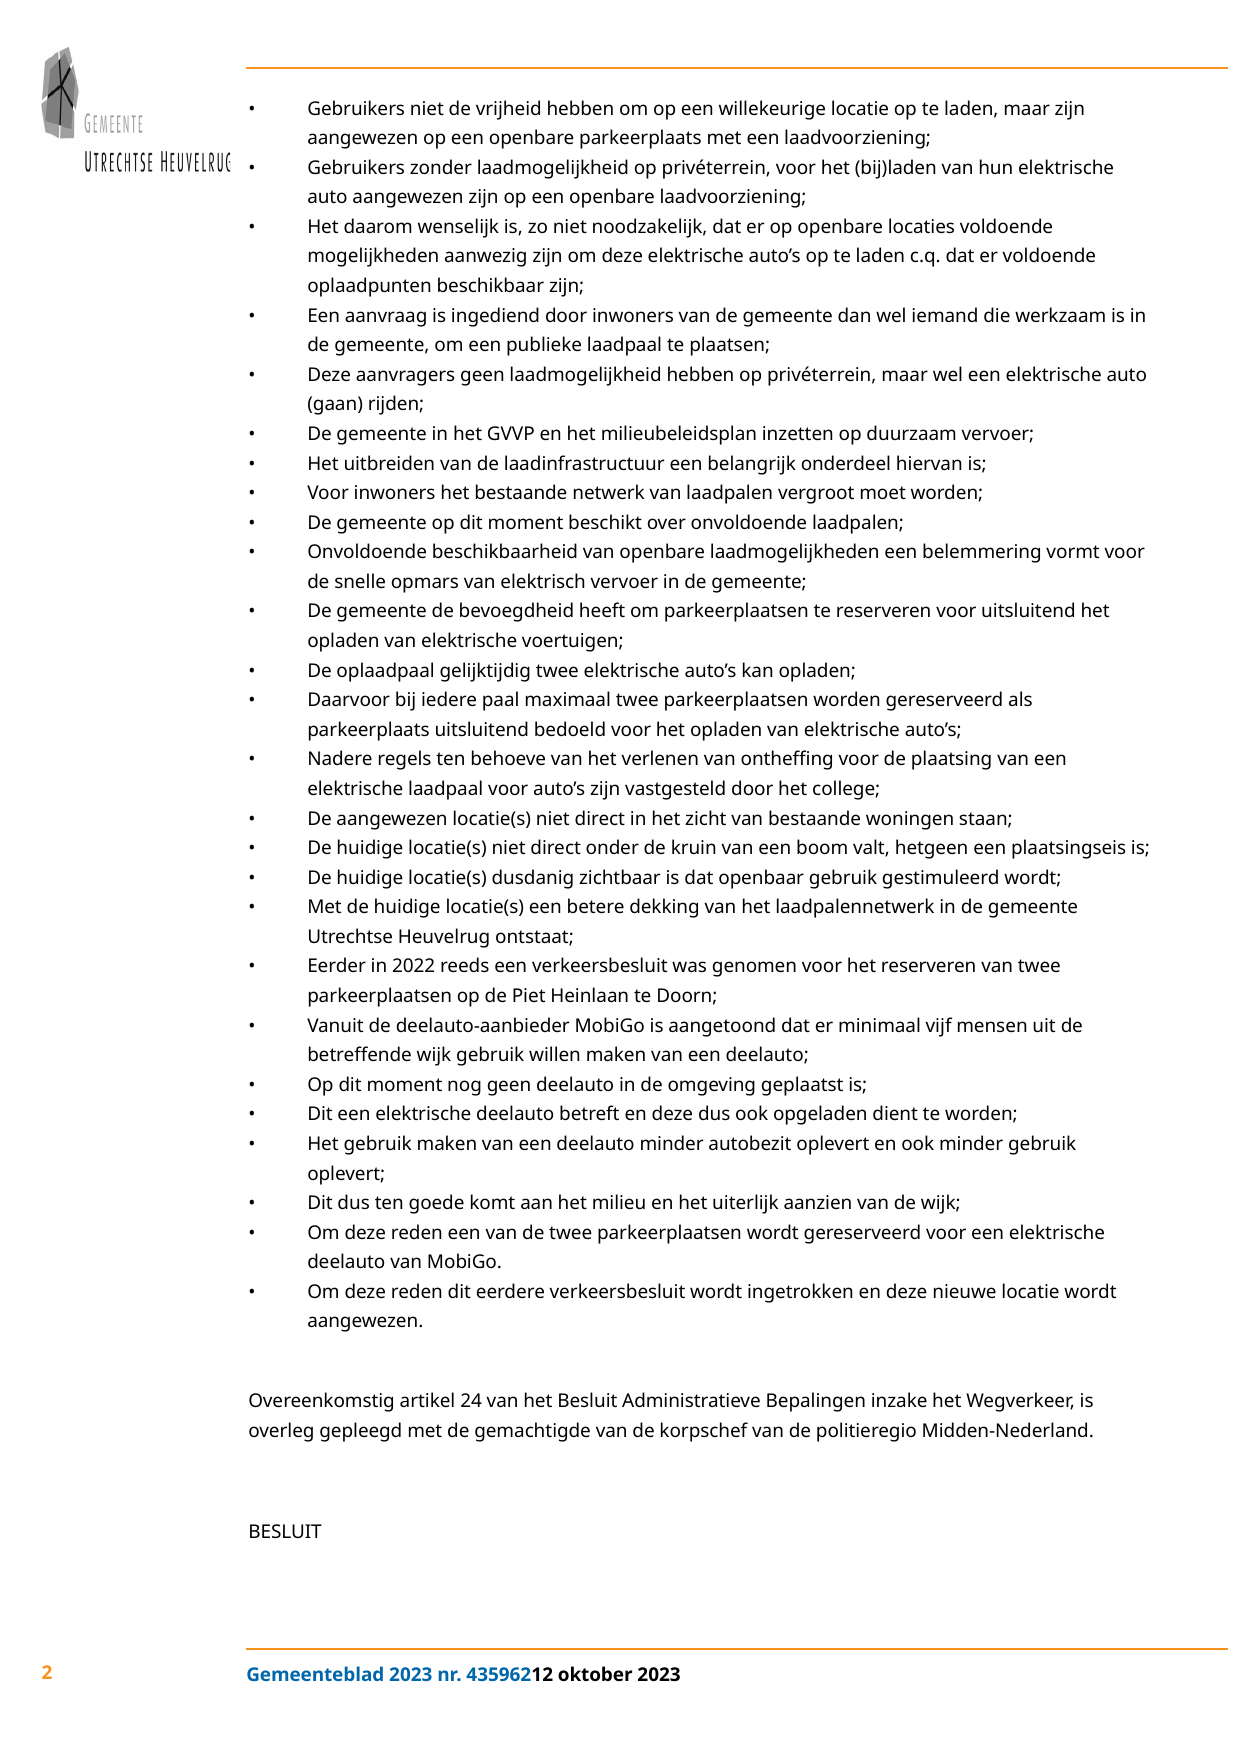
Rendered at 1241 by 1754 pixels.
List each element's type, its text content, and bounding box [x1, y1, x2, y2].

list De gemeente in het GVVP en het milieubeleidsplan inzetten op duurzaam vervoer; [248, 420, 1152, 446]
list Een aanvraag is ingediend door inwoners van de gemeente dan wel iemand die werkzaam is in de gemeente, om een publieke laadpaal te plaatsen; [248, 302, 1152, 357]
list Het uitbreiden van de laadinfrastructuur een belangrijk onderdeel hiervan is; [248, 450, 1152, 476]
list Op dit moment nog geen deelauto in de omgeving geplaatst is; [248, 1071, 1152, 1097]
list Om deze reden een van de twee parkeerplaatsen wordt gereserveerd voor een elektrische deelauto van MobiGo. [248, 1219, 1152, 1274]
list Het daarom wenselijk is, zo niet noodzakelijk, dat er op openbare locaties voldoende mogelijkheden aanwezig zijn om deze elektrische auto’s op te laden c.q. dat er voldoende oplaadpunten beschikbaar zijn; [248, 213, 1152, 298]
list Vanuit de deelauto-aanbieder MobiGo is aangetoond dat er minimaal vijf mensen uit de betreffende wijk gebruik willen maken van een deelauto; [248, 1012, 1152, 1067]
list Met de huidige locatie(s) een betere dekking van het laadpalennetwerk in de gemeente Utrechtse Heuvelrug ontstaat; [248, 893, 1152, 949]
list De gemeente de bevoegdheid heeft om parkeerplaatsen te reserveren voor uitsluitend het opladen van elektrische voertuigen; [248, 598, 1152, 653]
list Eerder in 2022 reeds een verkeersbesluit was genomen voor het reserveren van twee parkeerplaatsen op de Piet Heinlaan te Doorn; [248, 953, 1152, 1008]
list Om deze reden dit eerdere verkeersbesluit wordt ingetrokken en deze nieuwe locatie wordt aangewezen. [248, 1278, 1152, 1333]
list De oplaadpaal gelijktijdig twee elektrische auto’s kan opladen; [248, 657, 1152, 683]
text BESLUIT [248, 1518, 1152, 1544]
list Dit dus ten goede komt aan het milieu en het uiterlijk aanzien van de wijk; [248, 1189, 1152, 1215]
list De huidige locatie(s) niet direct onder de kruin van een boom valt, hetgeen een plaatsingseis is; [248, 834, 1152, 860]
text Overeenkomstig artikel 24 van het Besluit Administratieve Bepalingen inzake het Wegverkeer, is overleg gepleegd met de gemachtigde van de korpschef van de politieregio Midden-Nederland. [248, 1388, 1152, 1443]
list Daarvoor bij iedere paal maximaal twee parkeerplaatsen worden gereserveerd als parkeerplaats uitsluitend bedoeld voor het opladen van elektrische auto’s; [248, 686, 1152, 742]
list Gebruikers zonder laadmogelijkheid op privéterrein, voor het (bij)laden van hun elektrische auto aangewezen zijn op een openbare laadvoorziening; [248, 154, 1152, 209]
list Onvoldoende beschikbaarheid van openbare laadmogelijkheden een belemmering vormt voor de snelle opmars van elektrisch vervoer in de gemeente; [248, 538, 1152, 594]
list Het gebruik maken van een deelauto minder autobezit oplevert en ook minder gebruik oplevert; [248, 1130, 1152, 1186]
list Gebruikers niet de vrijheid hebben om op een willekeurige locatie op te laden, maar zijn aangewezen op een openbare parkeerplaats met een laadvoorziening; [248, 95, 1152, 150]
list Voor inwoners het bestaande netwerk van laadpalen vergroot moet worden; [248, 479, 1152, 505]
list De huidige locatie(s) dusdanig zichtbaar is dat openbaar gebruik gestimuleerd wordt; [248, 864, 1152, 890]
list Deze aanvragers geen laadmogelijkheid hebben op privéterrein, maar wel een elektrische auto (gaan) rijden; [248, 361, 1152, 416]
list De gemeente op dit moment beschikt over onvoldoende laadpalen; [248, 509, 1152, 535]
list De aangewezen locatie(s) niet direct in het zicht van bestaande woningen staan; [248, 805, 1152, 831]
list Dit een elektrische deelauto betreft en deze dus ook opgeladen dient te worden; [248, 1101, 1152, 1126]
list Nadere regels ten behoeve van het verlenen van ontheffing voor de plaatsing van een elektrische laadpaal voor auto’s zijn vastgesteld door het college; [248, 746, 1152, 801]
picture [41, 47, 231, 172]
